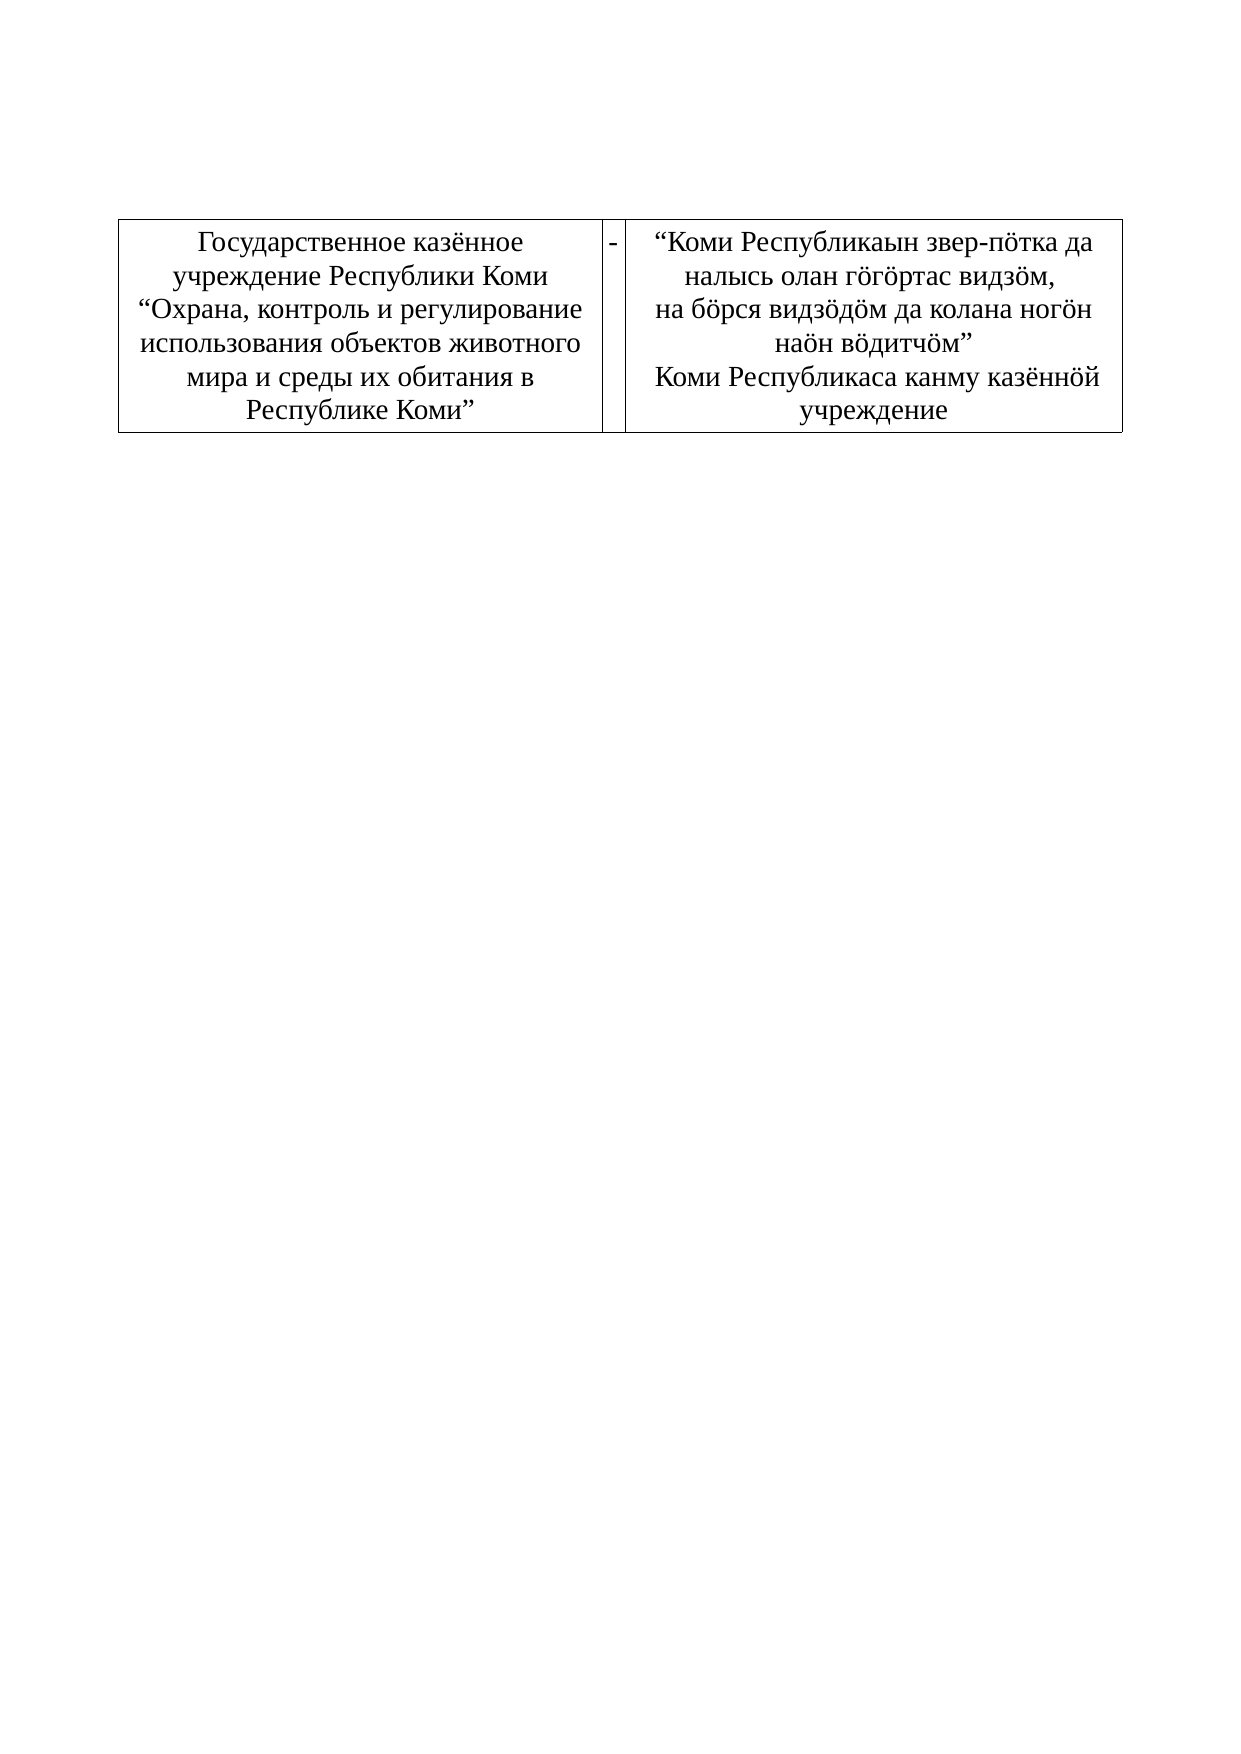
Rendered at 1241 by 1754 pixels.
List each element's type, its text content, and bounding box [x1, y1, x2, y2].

table_header Государственное казённое учреждение Республики Коми “Охрана, контроль и регулирование использования объектов животного мира и среды их обитания в Республике Коми” [119, 220, 602, 432]
table_header “Коми Республикаын звер-пӧтка да налысь олан гӧгӧртас видзӧм, на бӧрся видзӧдӧм да колана ногӧн наӧн вӧдитчӧм” Коми Республикаса канму казённӧй учреждение [626, 220, 1122, 432]
table_header - [603, 220, 625, 432]
